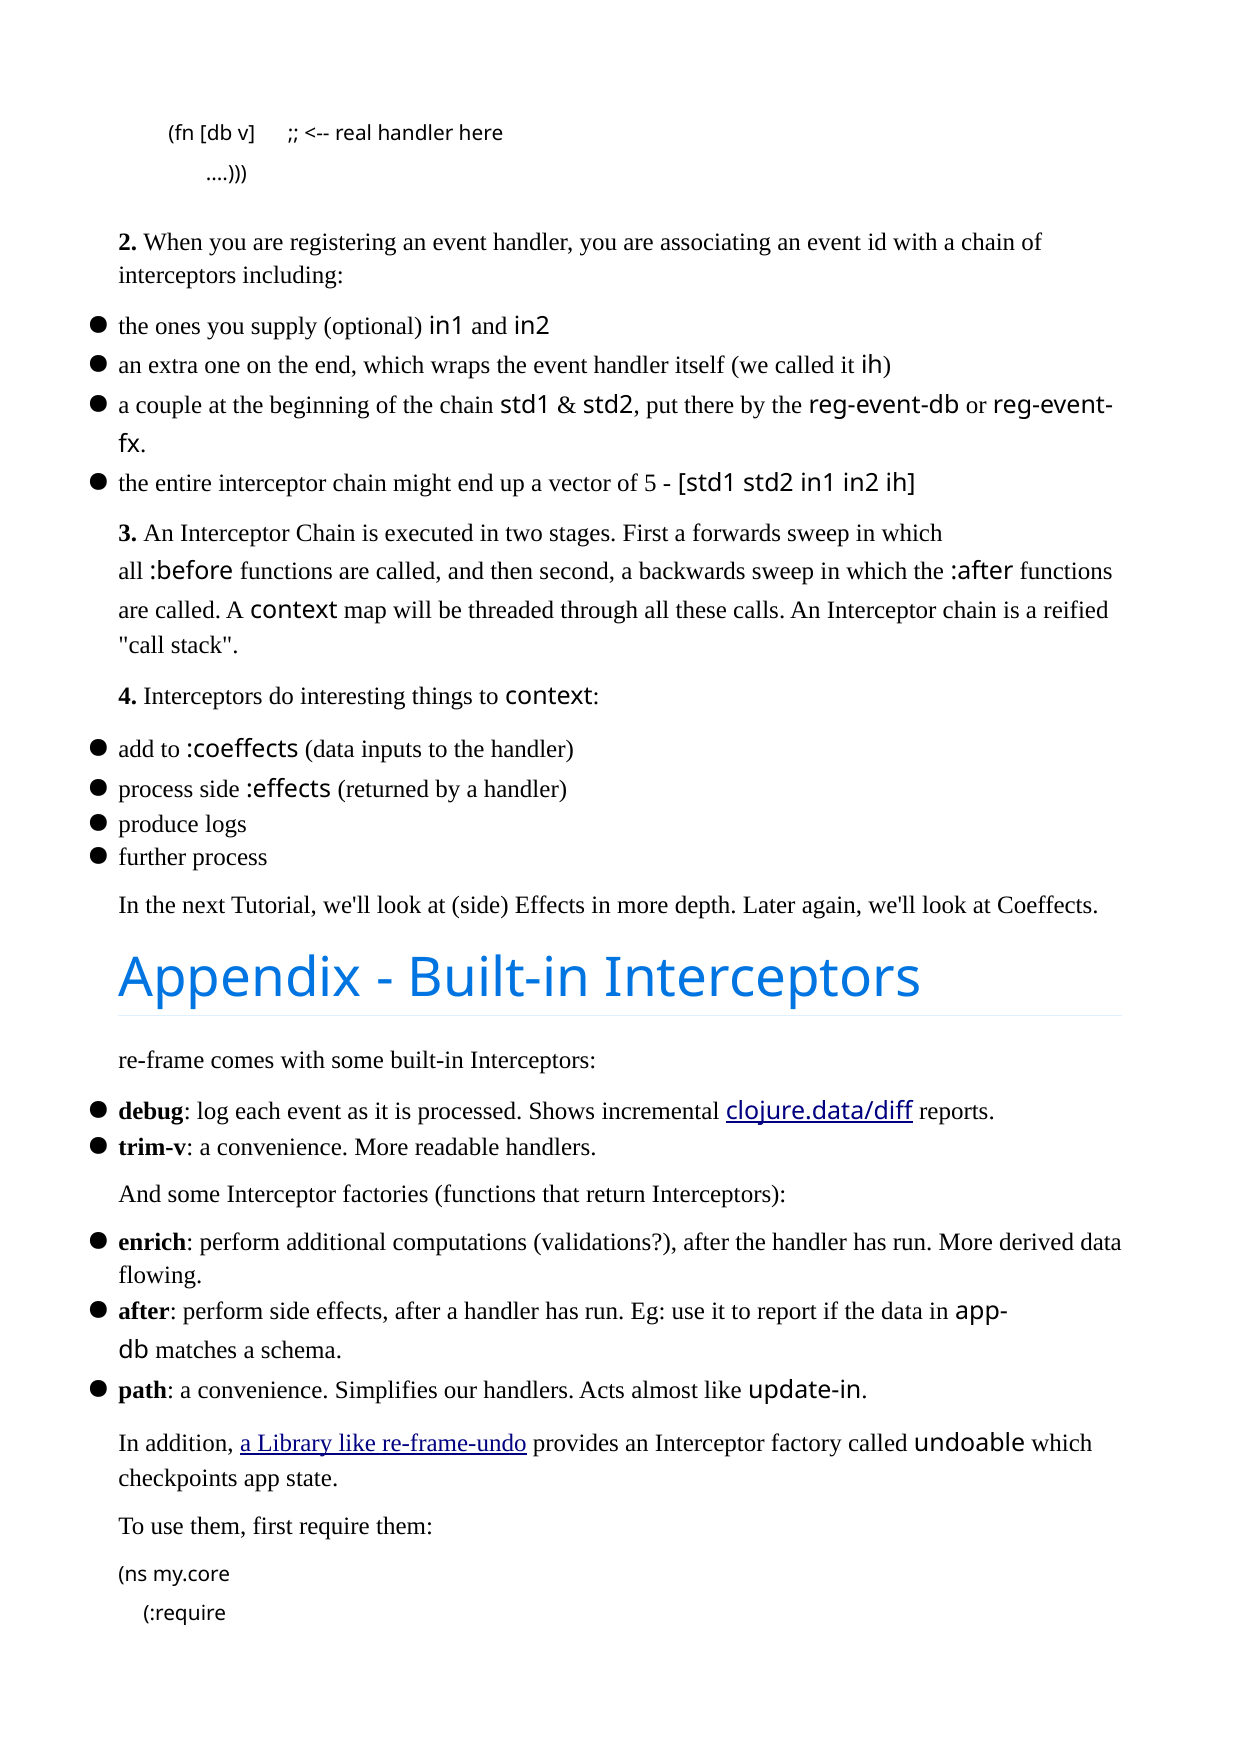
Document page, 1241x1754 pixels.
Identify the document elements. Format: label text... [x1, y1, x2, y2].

list add to :coeffects (data inputs to the handler) [118, 731, 1122, 765]
list produce logs [118, 809, 1122, 838]
list trim-v: a convenience. More readable handlers. [118, 1132, 1122, 1161]
text (fn [db v] ;; <-- real handler here [118, 118, 1122, 147]
text To use them, first require them: [118, 1511, 1122, 1540]
list further process [118, 842, 1122, 871]
list the entire interceptor chain might end up a vector of 5 - [std1 std2 in1 in2 ih] [118, 465, 1122, 499]
text (ns my.core [118, 1559, 1122, 1587]
text re-frame comes with some built-in Interceptors: [118, 1045, 1122, 1074]
text 2. When you are registering an event handler, you are associating an event id with a chain of interceptors including: [118, 227, 1122, 289]
text And some Interceptor factories (functions that return Interceptors): [118, 1179, 1122, 1208]
list the ones you supply (optional) in1 and in2 [118, 308, 1122, 342]
text (:require [118, 1598, 1122, 1627]
subtitle Appendix - Built-in Interceptors [118, 938, 1122, 1015]
list enrich: perform additional computations (validations?), after the handler has run. More derived data flowing. [118, 1227, 1122, 1289]
text In addition, a Library like re-frame-undo provides an Interceptor factory called undoable which checkpoints app state. [118, 1425, 1122, 1492]
text 4. Interceptors do interesting things to context: [118, 677, 1122, 711]
text In the next Tutorial, we'll look at (side) Effects in more depth. Later again, we'll look at Coeffects. [118, 890, 1122, 919]
list a couple at the beginning of the chain std1 & std2, put there by the reg-event-db or reg-event-fx. [118, 386, 1122, 459]
list process side :effects (returned by a handler) [118, 770, 1122, 804]
text ....))) [118, 158, 1122, 187]
list after: perform side effects, after a handler has run. Eg: use it to report if the data in app-db matches a schema. [118, 1293, 1122, 1366]
list path: a convenience. Simplifies our handlers. Acts almost like update-in. [118, 1371, 1122, 1405]
list an extra one on the end, which wraps the event handler itself (we called it ih) [118, 347, 1122, 381]
list debug: log each event as it is processed. Shows incremental clojure.data/diff reports. [118, 1093, 1122, 1127]
text 3. An Interceptor Chain is executed in two stages. First a forwards sweep in which all :before functions are called, and then second, a backwards sweep in which the :after functions are called. A context map will be threaded through all these calls. An Interceptor chain is a reified "call stack". [118, 518, 1122, 658]
